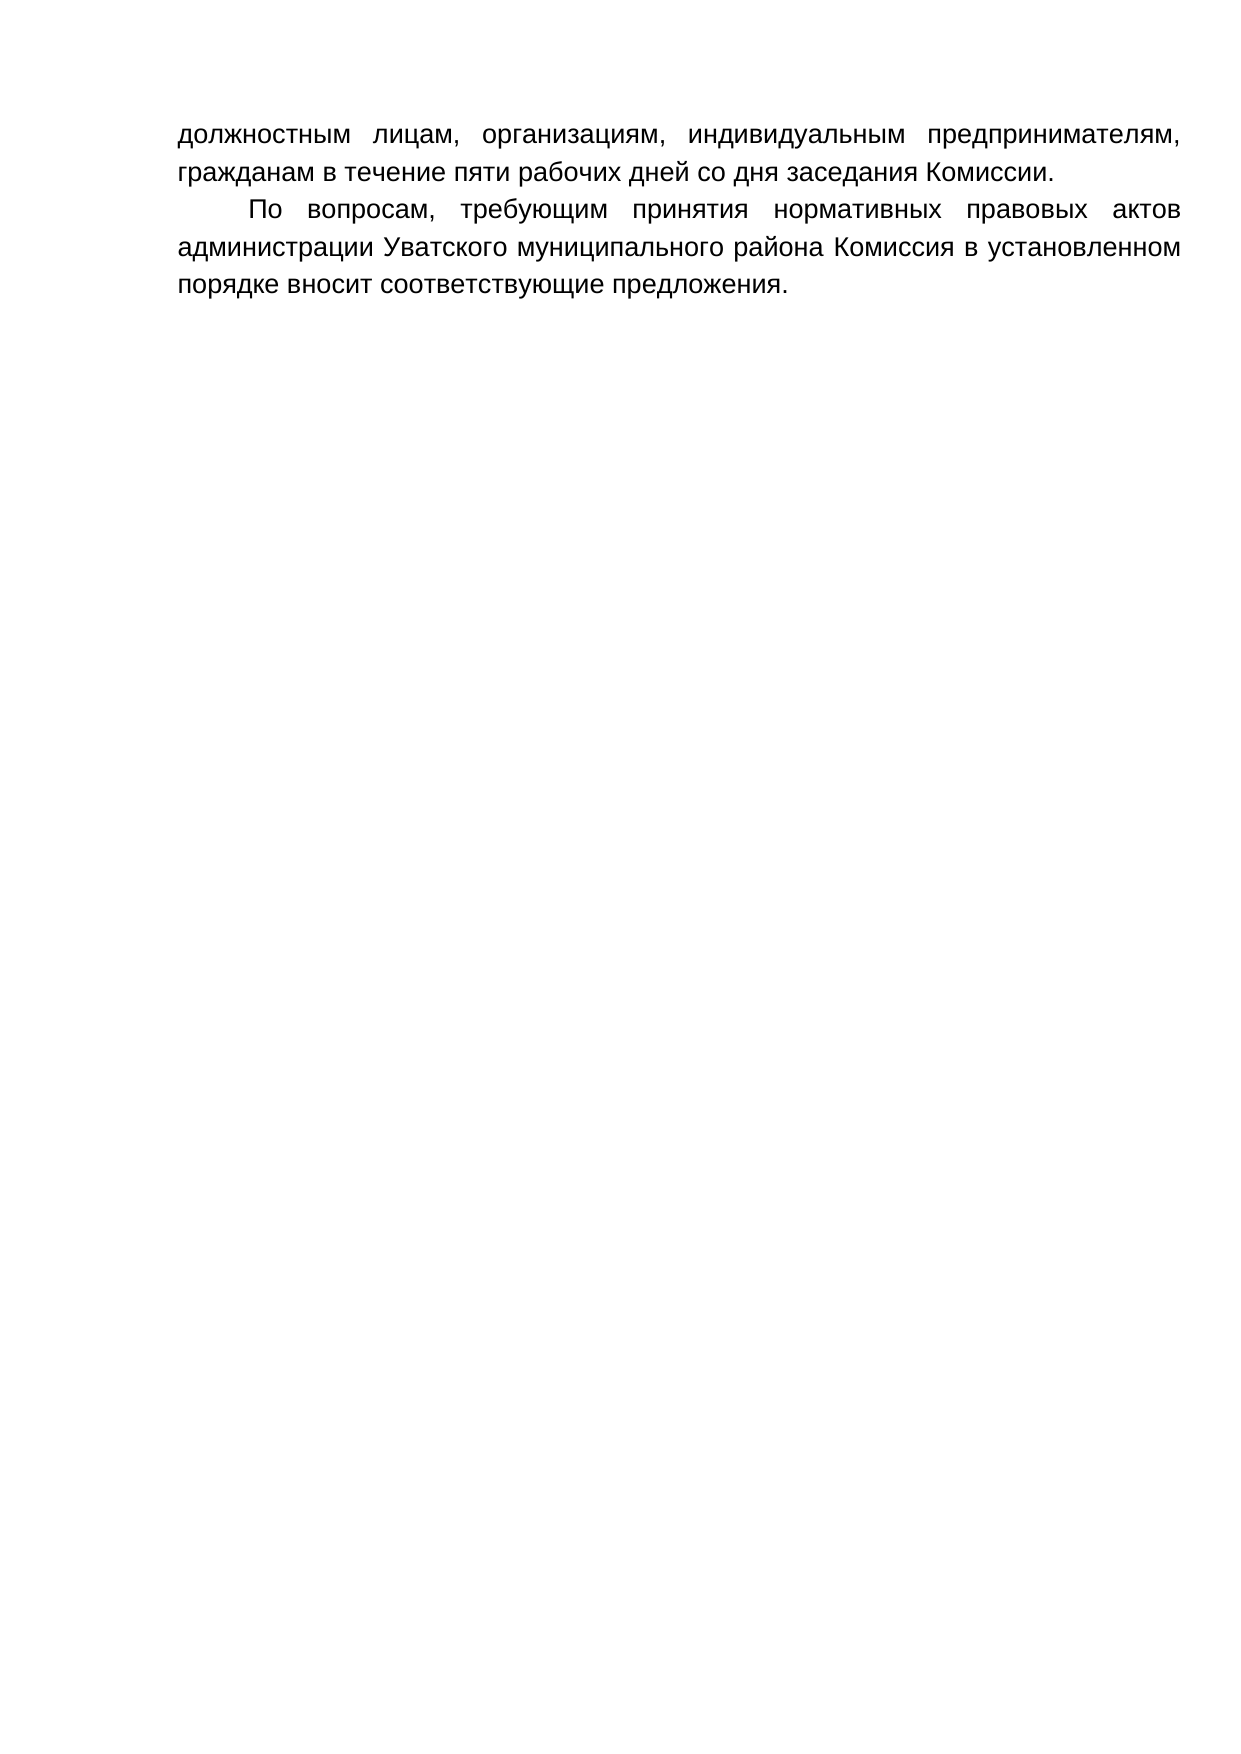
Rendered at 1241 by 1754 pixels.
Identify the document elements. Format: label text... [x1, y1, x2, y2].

text По вопросам, требующим принятия нормативных правовых актов администрации Уватского муниципального района Комиссия в установленном порядке вносит соответствующие предложения. [177, 193, 1181, 299]
text должностным лицам, организациям, индивидуальным предпринимателям, гражданам в течение пяти рабочих дней со дня заседания Комиссии. [177, 118, 1181, 187]
